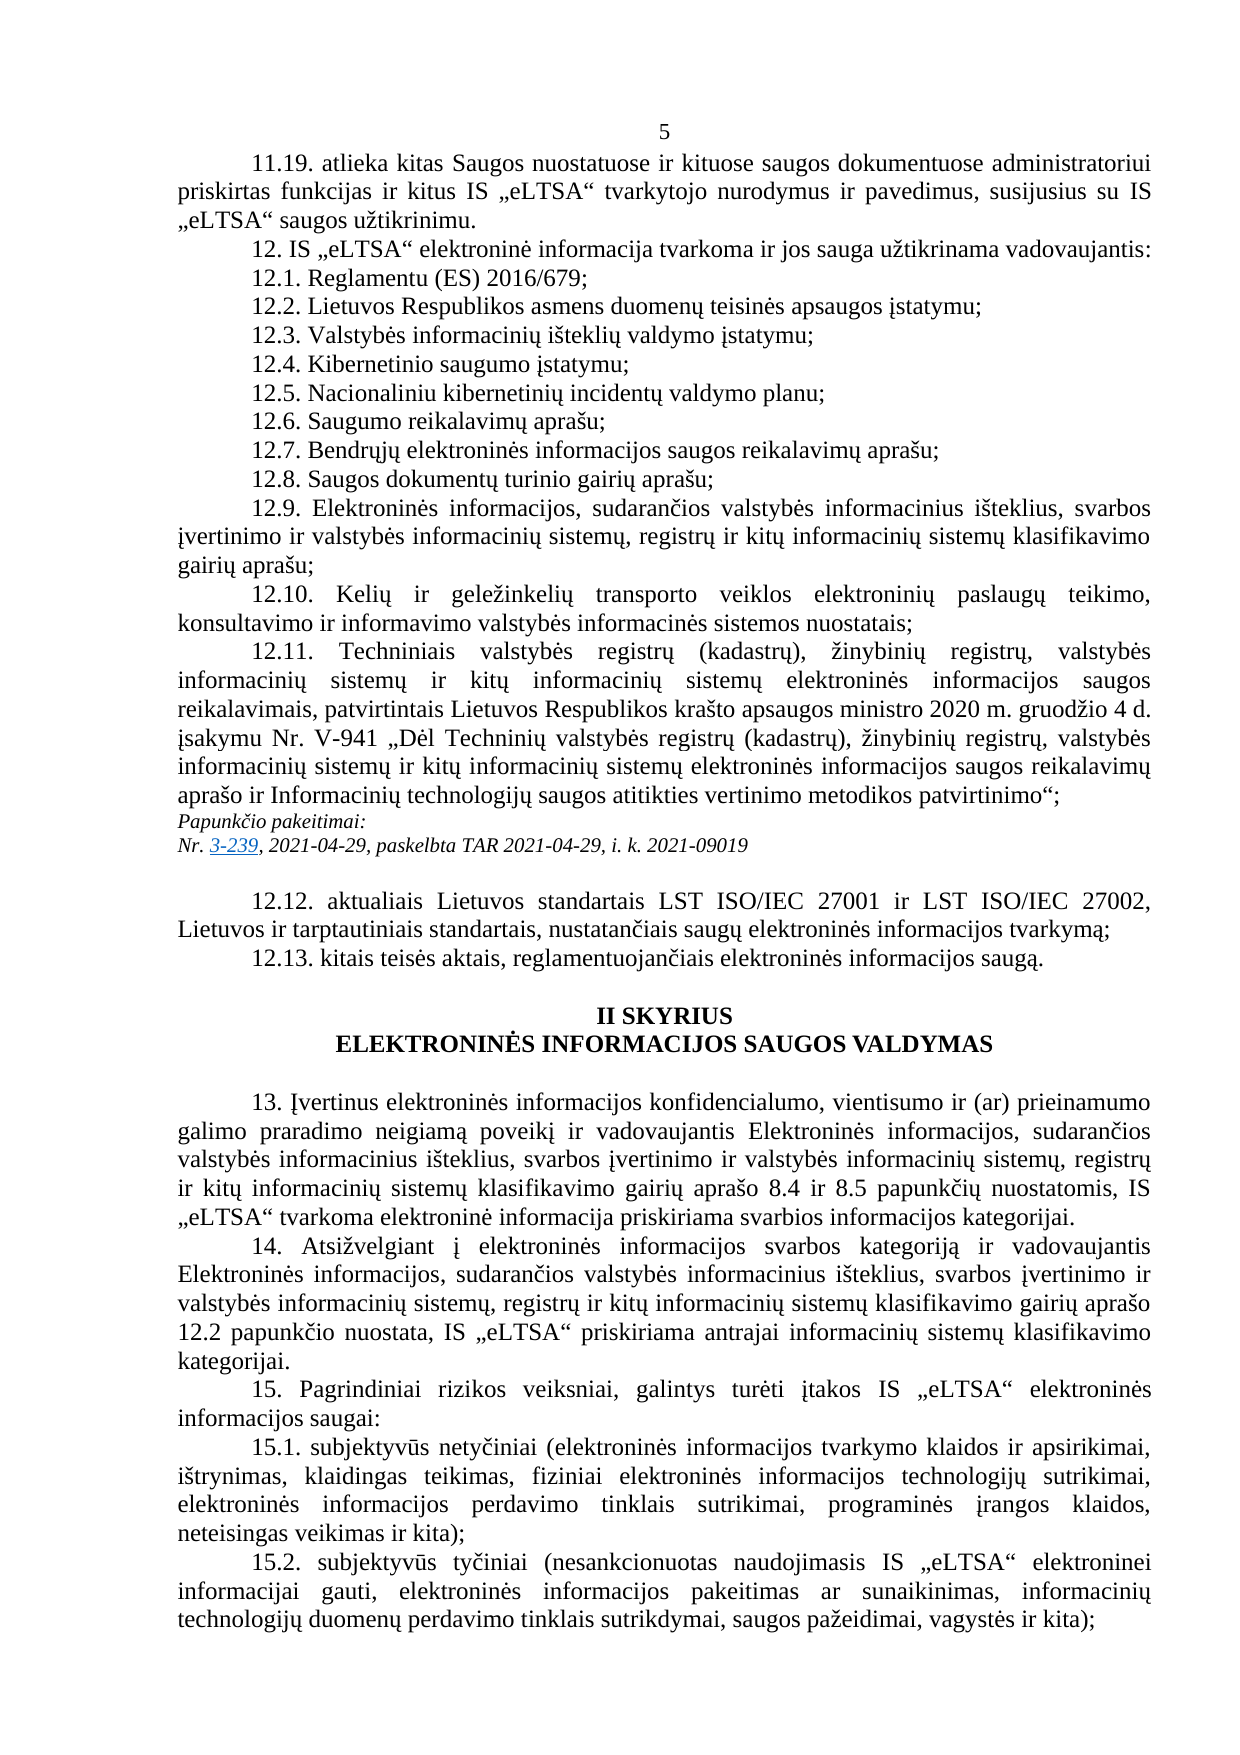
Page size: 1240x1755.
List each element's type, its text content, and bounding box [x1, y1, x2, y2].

text 12.2. Lietuvos Respublikos asmens duomenų teisinės apsaugos įstatymu; [177, 291, 1152, 320]
text 12.12. aktualiais Lietuvos standartais LST ISO/IEC 27001 ir LST ISO/IEC 27002, Lietuvos ir tarptautiniais standartais, nustatančiais saugų elektroninės informacijos tvarkymą; [177, 886, 1152, 943]
text 14. Atsižvelgiant į elektroninės informacijos svarbos kategoriją ir vadovaujantis Elektroninės informacijos, sudarančios valstybės informacinius išteklius, svarbos įvertinimo ir valstybės informacinių sistemų, registrų ir kitų informacinių sistemų klasifikavimo gairių aprašo 12.2 papunkčio nuostata, IS „eLTSA“ priskiriama antrajai informacinių sistemų klasifikavimo kategorijai. [177, 1231, 1152, 1374]
text II SKYRIUS [177, 1001, 1152, 1029]
text 13. Įvertinus elektroninės informacijos konfidencialumo, vientisumo ir (ar) prieinamumo galimo praradimo neigiamą poveikį ir vadovaujantis Elektroninės informacijos, sudarančios valstybės informacinius išteklius, svarbos įvertinimo ir valstybės informacinių sistemų, registrų ir kitų informacinių sistemų klasifikavimo gairių aprašo 8.4 ir 8.5 papunkčių nuostatomis, IS „eLTSA“ tvarkoma elektroninė informacija priskiriama svarbios informacijos kategorijai. [177, 1087, 1152, 1231]
text 12.9. Elektroninės informacijos, sudarančios valstybės informacinius išteklius, svarbos įvertinimo ir valstybės informacinių sistemų, registrų ir kitų informacinių sistemų klasifikavimo gairių aprašu; [177, 493, 1152, 579]
text 11.19. atlieka kitas Saugos nuostatuose ir kituose saugos dokumentuose administratoriui priskirtas funkcijas ir kitus IS „eLTSA“ tvarkytojo nurodymus ir pavedimus, susijusius su IS „eLTSA“ saugos užtikrinimu. [177, 148, 1152, 234]
text 15. Pagrindiniai rizikos veiksniai, galintys turėti įtakos IS „eLTSA“ elektroninės informacijos saugai: [177, 1374, 1152, 1432]
text 12.3. Valstybės informacinių išteklių valdymo įstatymu; [177, 320, 1152, 349]
text 12.8. Saugos dokumentų turinio gairių aprašu; [177, 464, 1152, 493]
text 12.10. Kelių ir geležinkelių transporto veiklos elektroninių paslaugų teikimo, konsultavimo ir informavimo valstybės informacinės sistemos nuostatais; [177, 579, 1152, 636]
text Nr. 3-239, 2021-04-29, paskelbta TAR 2021-04-29, i. k. 2021-09019 [177, 833, 1152, 857]
text 12.7. Bendrųjų elektroninės informacijos saugos reikalavimų aprašu; [177, 435, 1152, 464]
text 12.13. kitais teisės aktais, reglamentuojančiais elektroninės informacijos saugą. [177, 943, 1152, 972]
text 15.2. subjektyvūs tyčiniai (nesankcionuotas naudojimasis IS „eLTSA“ elektroninei informacijai gauti, elektroninės informacijos pakeitimas ar sunaikinimas, informacinių technologijų duomenų perdavimo tinklais sutrikdymai, saugos pažeidimai, vagystės ir kita); [177, 1547, 1152, 1633]
text Papunkčio pakeitimai: [177, 809, 1152, 833]
text 12.11. Techniniais valstybės registrų (kadastrų), žinybinių registrų, valstybės informacinių sistemų ir kitų informacinių sistemų elektroninės informacijos saugos reikalavimais, patvirtintais Lietuvos Respublikos krašto apsaugos ministro 2020 m. gruodžio 4 d. įsakymu Nr. V-941 „Dėl Techninių valstybės registrų (kadastrų), žinybinių registrų, valstybės informacinių sistemų ir kitų informacinių sistemų elektroninės informacijos saugos reikalavimų aprašo ir Informacinių technologijų saugos atitikties vertinimo metodikos patvirtinimo“; [177, 636, 1152, 809]
text 15.1. subjektyvūs netyčiniai (elektroninės informacijos tvarkymo klaidos ir apsirikimai, ištrynimas, klaidingas teikimas, fiziniai elektroninės informacijos technologijų sutrikimai, elektroninės informacijos perdavimo tinklais sutrikimai, programinės įrangos klaidos, neteisingas veikimas ir kita); [177, 1432, 1152, 1547]
text 12.1. Reglamentu (ES) 2016/679; [177, 263, 1152, 291]
text 12. IS „eLTSA“ elektroninė informacija tvarkoma ir jos sauga užtikrinama vadovaujantis: [177, 234, 1152, 263]
text Elektroninės informacijos SAUGOS VALDYMAS [177, 1029, 1152, 1058]
text 12.4. Kibernetinio saugumo įstatymu; [177, 349, 1152, 378]
text 12.6. Saugumo reikalavimų aprašu; [177, 406, 1152, 435]
text 12.5. Nacionaliniu kibernetinių incidentų valdymo planu; [177, 378, 1152, 406]
